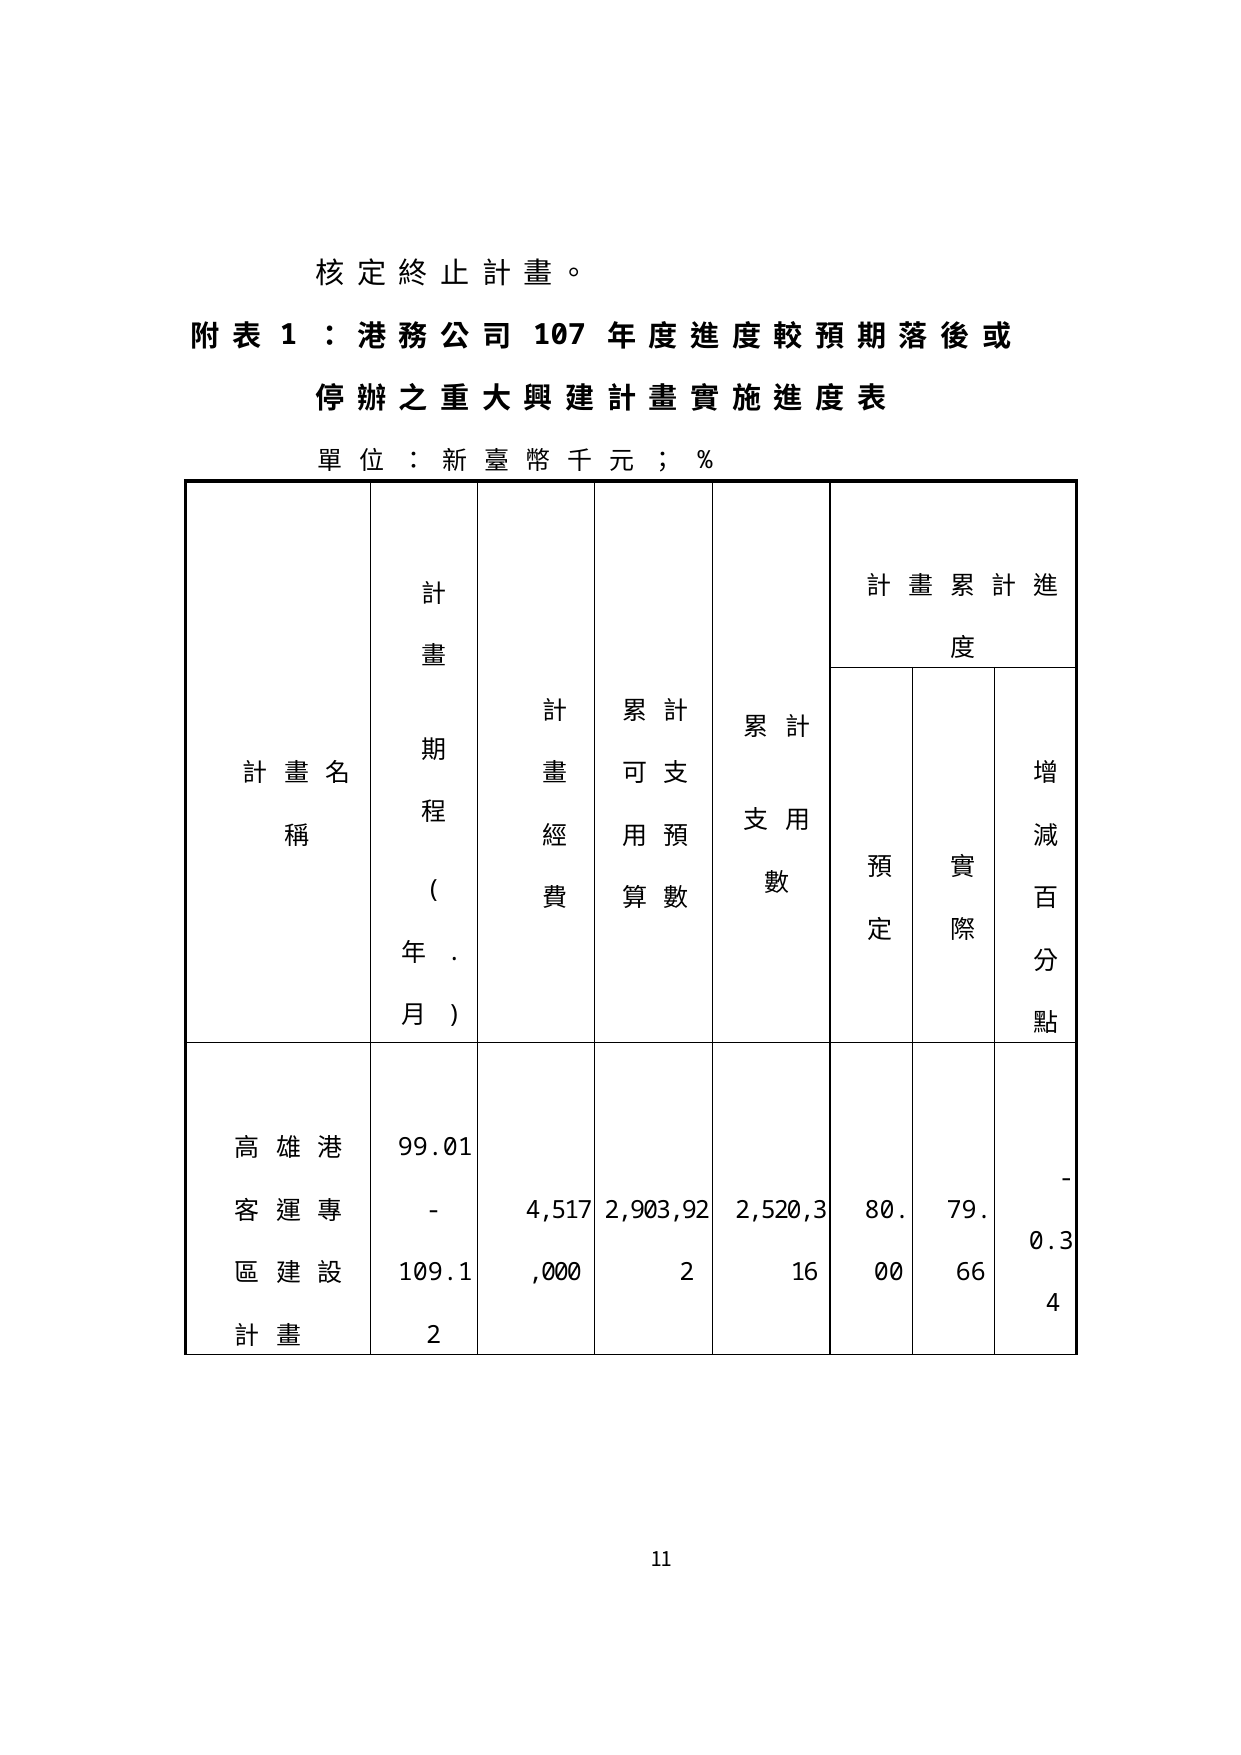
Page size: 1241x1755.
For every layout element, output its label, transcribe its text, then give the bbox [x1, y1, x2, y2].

table_header 計畫經費 [478, 483, 594, 1042]
table_cell 79.66 [913, 1043, 994, 1354]
table_header 計畫 期程 (年.月) [371, 483, 477, 1042]
text 附表1：港務公司107年度進度較預期落後或停辦之重大興建計畫實施進度表 單位：新臺幣千元；% [184, 292, 1056, 479]
table_header 計畫累計進度 [831, 483, 1075, 667]
text 2.南星土地開發計畫－港務公司辦理部分：計畫經費22億 3,004萬餘元，該計畫第二期土地共42.76公頃，需辦理南星自由貿易港區第二期環境影響評估，因環保團體及高雄市小港區大林蒲當地居民反對開發，致無法進行實質審查，後經行政院於107年2月1日召開「大林蒲計畫遷村土地取得規劃及合作開發模式」協調會，決議將該區納入「新材料產業循環園區」參與合作開發，於108年4月24日奉行政院核定終止計畫。 [273, 229, 1059, 292]
table_cell 實際 [913, 668, 994, 1042]
table_header 累計可支用預算數 [595, 483, 712, 1042]
table_cell 高雄港客運專區建設計畫 [187, 1043, 370, 1354]
table_cell -0.34 [995, 1043, 1075, 1354]
table_cell 80.00 [831, 1043, 912, 1354]
table_cell 2,903,922 [595, 1043, 712, 1354]
table_cell 4,517,000 [478, 1043, 594, 1354]
table_header 計畫名稱 [187, 483, 370, 1042]
table_cell 預定 [831, 668, 912, 1042]
table_cell 2,520,316 [713, 1043, 829, 1354]
table_cell 增減百分點 [995, 668, 1075, 1042]
table_header 累計 支用數 [713, 483, 829, 1042]
table_cell 99.01- 109.12 [371, 1043, 477, 1354]
